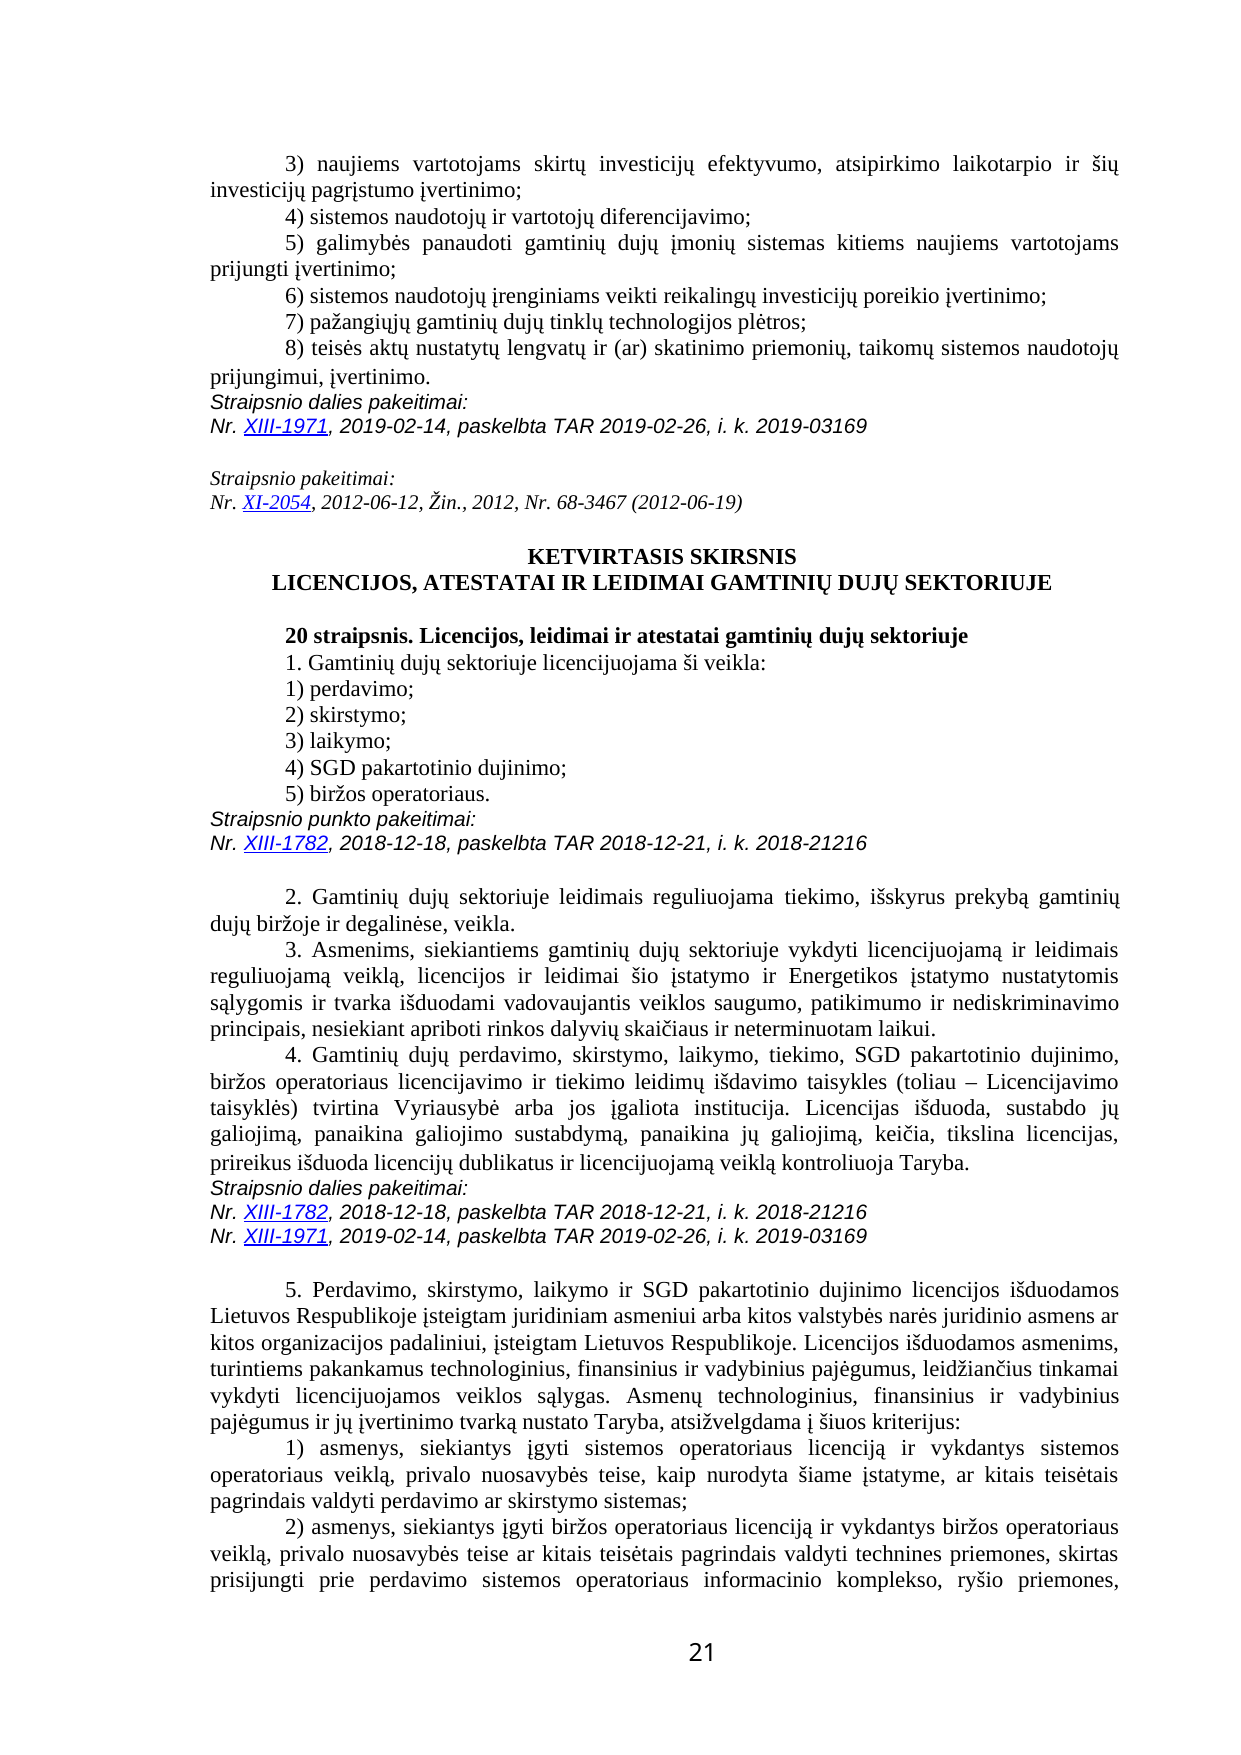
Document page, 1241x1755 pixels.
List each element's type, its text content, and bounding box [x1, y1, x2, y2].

text 2) skirstymo; [210, 701, 1120, 728]
text 3) laikymo; [210, 728, 1120, 754]
text 5) galimybės panaudoti gamtinių dujų įmonių sistemas kitiems naujiems vartotojams prijungti įvertinimo; [210, 229, 1120, 282]
text Nr. XIII-1971, 2019-02-14, paskelbta TAR 2019-02-26, i. k. 2019-03169 [210, 413, 1120, 437]
text Straipsnio dalies pakeitimai: [210, 389, 1120, 413]
text KETVIRTASIS SKIRSNIS [210, 543, 1114, 569]
text 5) biržos operatoriaus. [210, 780, 1120, 807]
text 1. Gamtinių dujų sektoriuje licencijuojama ši veikla: [210, 648, 1120, 675]
text 2) asmenys, siekiantys įgyti biržos operatoriaus licenciją ir vykdantys biržos operatoriaus veiklą, privalo nuosavybės teise ar kitais teisėtais pagrindais valdyti technines priemones, skirtas prisijungti prie perdavimo sistemos operatoriaus informacinio komplekso, ryšio priemones, [210, 1513, 1120, 1592]
text Nr. XI-2054, 2012-06-12, Žin., 2012, Nr. 68-3467 (2012-06-19) [210, 490, 1120, 514]
text Nr. XIII-1971, 2019-02-14, paskelbta TAR 2019-02-26, i. k. 2019-03169 [210, 1223, 1120, 1247]
text 6) sistemos naudotojų įrenginiams veikti reikalingų investicijų poreikio įvertinimo; [210, 282, 1120, 308]
text 3. Asmenims, siekiantiems gamtinių dujų sektoriuje vykdyti licencijuojamą ir leidimais reguliuojamą veiklą, licencijos ir leidimai šio įstatymo ir Energetikos įstatymo nustatytomis sąlygomis ir tvarka išduodami vadovaujantis veiklos saugumo, patikimumo ir nediskriminavimo principais, nesiekiant apriboti rinkos dalyvių skaičiaus ir neterminuotam laikui. [210, 936, 1120, 1041]
text 4. Gamtinių dujų perdavimo, skirstymo, laikymo, tiekimo, SGD pakartotinio dujinimo, biržos operatoriaus licencijavimo ir tiekimo leidimų išdavimo taisykles (toliau – Licencijavimo taisyklės) tvirtina Vyriausybė arba jos įgaliota institucija. Licencijas išduoda, sustabdo jų galiojimą, panaikina galiojimo sustabdymą, panaikina jų galiojimą, keičia, tikslina licencijas, prireikus išduoda licencijų dublikatus ir licencijuojamą veiklą kontroliuoja Taryba. [210, 1041, 1120, 1176]
text 3) naujiems vartotojams skirtų investicijų efektyvumo, atsipirkimo laikotarpio ir šių investicijų pagrįstumo įvertinimo; [210, 150, 1120, 203]
text LICENCIJOS, ATESTATAI IR LEIDIMAI GAMTINIŲ DUJŲ SEKTORIUJE [210, 569, 1114, 596]
text 2. Gamtinių dujų sektoriuje leidimais reguliuojama tiekimo, išskyrus prekybą gamtinių dujų biržoje ir degalinėse, veikla. [210, 883, 1120, 936]
text Straipsnio punkto pakeitimai: [210, 807, 1120, 831]
text 1) asmenys, siekiantys įgyti sistemos operatoriaus licenciją ir vykdantys sistemos operatoriaus veiklą, privalo nuosavybės teise, kaip nurodyta šiame įstatyme, ar kitais teisėtais pagrindais valdyti perdavimo ar skirstymo sistemas; [210, 1434, 1120, 1513]
text 20 straipsnis. Licencijos, leidimai ir atestatai gamtinių dujų sektoriuje [210, 622, 1120, 648]
text 4) sistemos naudotojų ir vartotojų diferencijavimo; [210, 203, 1120, 229]
text 5. Perdavimo, skirstymo, laikymo ir SGD pakartotinio dujinimo licencijos išduodamos Lietuvos Respublikoje įsteigtam juridiniam asmeniui arba kitos valstybės narės juridinio asmens ar kitos organizacijos padaliniui, įsteigtam Lietuvos Respublikoje. Licencijos išduodamos asmenims, turintiems pakankamus technologinius, finansinius ir vadybinius pajėgumus, leidžiančius tinkamai vykdyti licencijuojamos veiklos sąlygas. Asmenų technologinius, finansinius ir vadybinius pajėgumus ir jų įvertinimo tvarką nustato Taryba, atsižvelgdama į šiuos kriterijus: [210, 1276, 1120, 1434]
text Straipsnio dalies pakeitimai: [210, 1176, 1120, 1199]
text 7) pažangiųjų gamtinių dujų tinklų technologijos plėtros; [210, 308, 1120, 334]
text Nr. XIII-1782, 2018-12-18, paskelbta TAR 2018-12-21, i. k. 2018-21216 [210, 1199, 1120, 1223]
text 8) teisės aktų nustatytų lengvatų ir (ar) skatinimo priemonių, taikomų sistemos naudotojų prijungimui, įvertinimo. [210, 334, 1120, 389]
text 4) SGD pakartotinio dujinimo; [210, 754, 1120, 780]
text Straipsnio pakeitimai: [210, 466, 1120, 490]
text Nr. XIII-1782, 2018-12-18, paskelbta TAR 2018-12-21, i. k. 2018-21216 [210, 831, 1120, 854]
text 1) perdavimo; [210, 675, 1120, 701]
